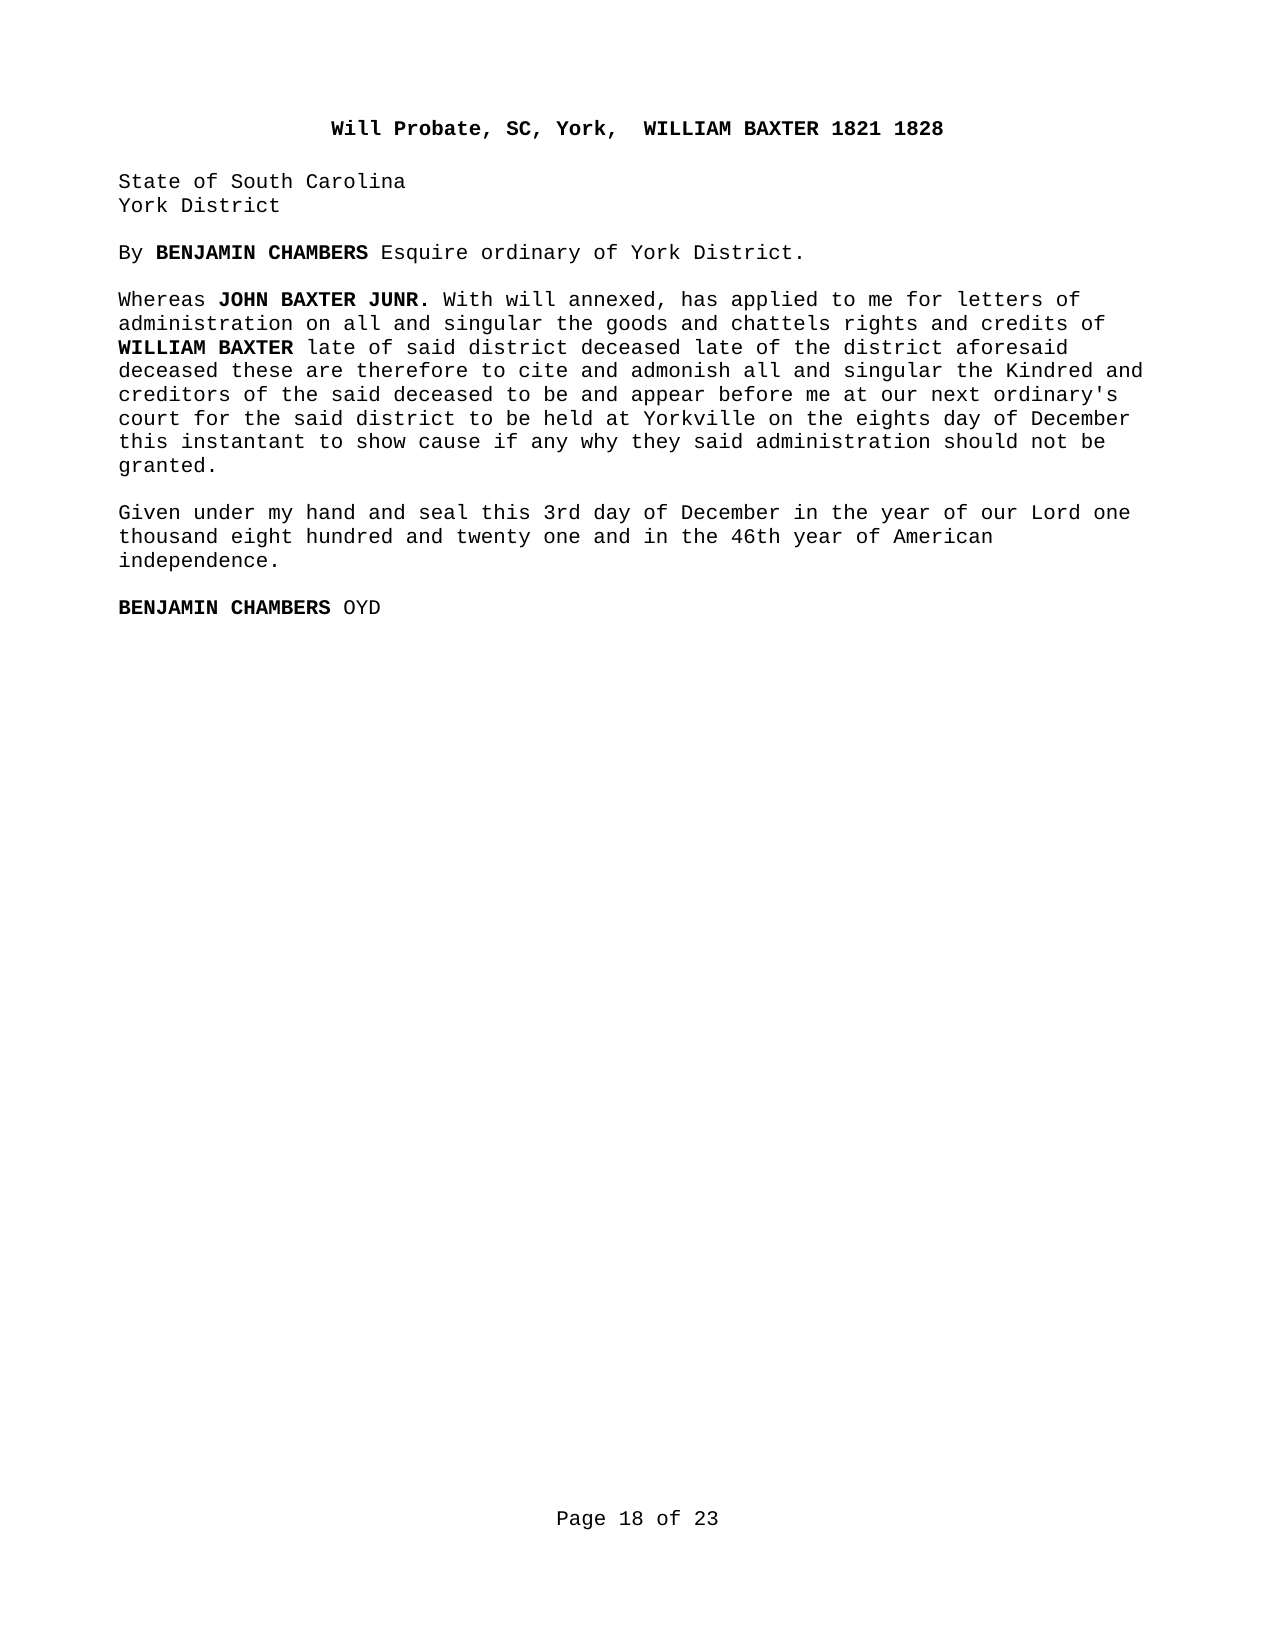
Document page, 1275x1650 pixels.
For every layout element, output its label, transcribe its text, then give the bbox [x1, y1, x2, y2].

text By Benjamin Chambers Esquire ordinary of York District. [118, 242, 1157, 266]
text York District [118, 195, 1157, 218]
text Benjamin Chambers OYD [118, 597, 1157, 621]
text State of South Carolina [118, 171, 1157, 195]
text Given under my hand and seal this 3rd day of December in the year of our Lord one thousand eight hundred and twenty one and in the 46th year of American independence. [118, 479, 1157, 573]
text Whereas john Baxter JUNR. With will annexed, has applied to me for letters of administration on all and singular the goods and chattels rights and credits of william Baxter late of said district deceased late of the district aforesaid deceased these are therefore to cite and admonish all and singular the Kindred and creditors of the said deceased to be and appear before me at our next ordinary's court for the said district to be held at Yorkville on the eights day of December this instantant to show cause if any why they said administration should not be granted. [118, 289, 1157, 479]
